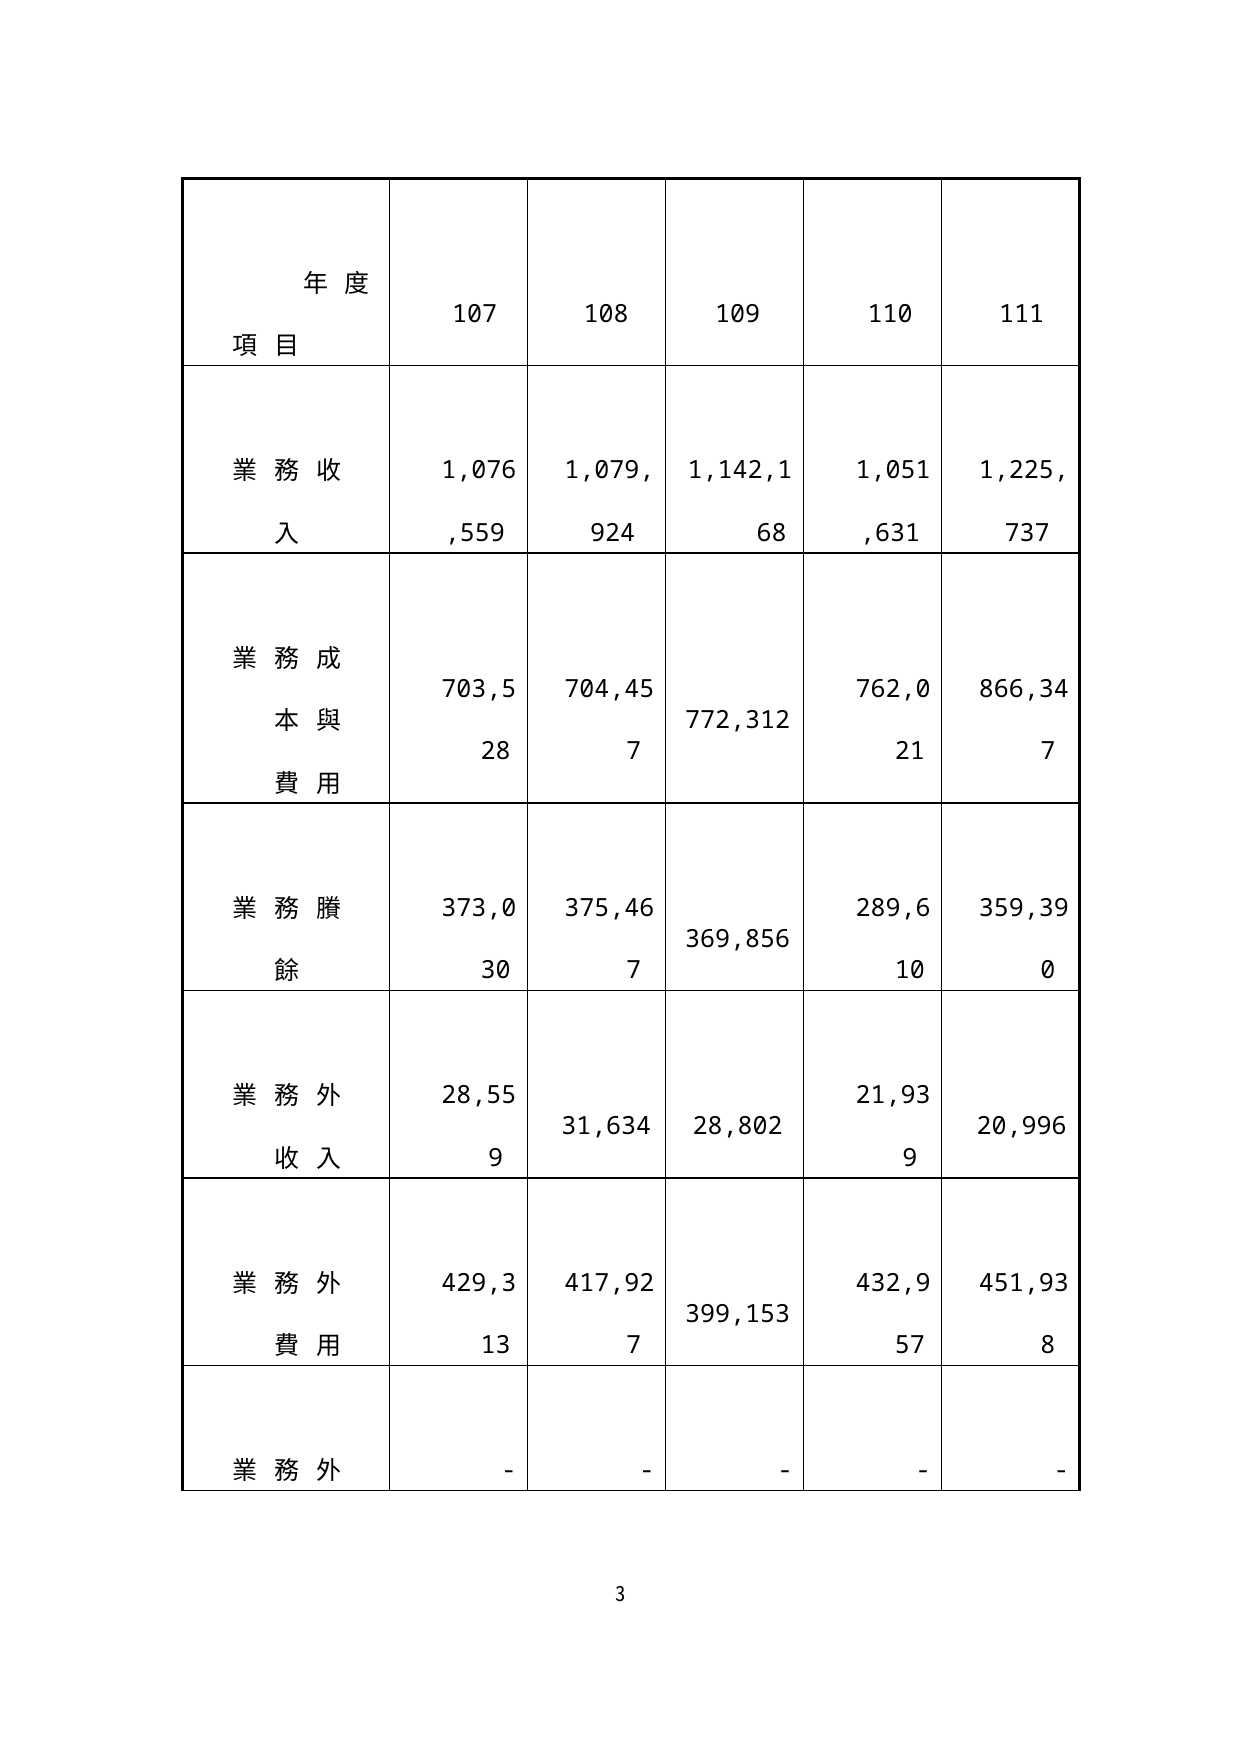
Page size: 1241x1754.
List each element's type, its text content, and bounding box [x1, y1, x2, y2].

table_cell 業務外 [184, 1366, 389, 1490]
table_cell 1,225,737 [942, 366, 1078, 552]
table_header 107 [390, 180, 527, 365]
table_cell 762,021 [804, 554, 941, 802]
table_header 108 [528, 180, 665, 365]
table_cell 369,856 [666, 804, 803, 990]
table_cell 1,051,631 [804, 366, 941, 552]
table_cell 704,457 [528, 554, 665, 802]
table_cell [804, 1366, 941, 1490]
table_cell 業務外費用 [184, 1179, 389, 1365]
table_header 年度 項目 [184, 180, 389, 365]
table_cell 866,347 [942, 554, 1078, 802]
table_cell 375,467 [528, 804, 665, 990]
table_cell 772,312 [666, 554, 803, 802]
table_cell [390, 1366, 527, 1490]
table_cell 432,957 [804, 1179, 941, 1365]
table_header 110 [804, 180, 941, 365]
table_cell 429,313 [390, 1179, 527, 1365]
table_cell 373,030 [390, 804, 527, 990]
table_cell [528, 1366, 665, 1490]
table_cell 399,153 [666, 1179, 803, 1365]
table_cell 20,996 [942, 991, 1078, 1177]
table_cell [666, 1366, 803, 1490]
table_cell 28,802 [666, 991, 803, 1177]
table_header 109 [666, 180, 803, 365]
table_cell 451,938 [942, 1179, 1078, 1365]
table_cell 417,927 [528, 1179, 665, 1365]
table_cell [942, 1366, 1078, 1490]
table_header 111 [942, 180, 1078, 365]
table_cell 1,142,168 [666, 366, 803, 552]
table_cell 359,390 [942, 804, 1078, 990]
table_cell 31,634 [528, 991, 665, 1177]
table_cell 1,076,559 [390, 366, 527, 552]
table_cell 業務成本與費用 [184, 554, 389, 802]
table_cell 業務外收入 [184, 991, 389, 1177]
table_cell 703,528 [390, 554, 527, 802]
table_cell 289,610 [804, 804, 941, 990]
table_cell 1,079,924 [528, 366, 665, 552]
table_cell 業務收入 [184, 366, 389, 552]
table_cell 28,559 [390, 991, 527, 1177]
table_cell 業務賸餘 [184, 804, 389, 990]
table_cell 21,939 [804, 991, 941, 1177]
